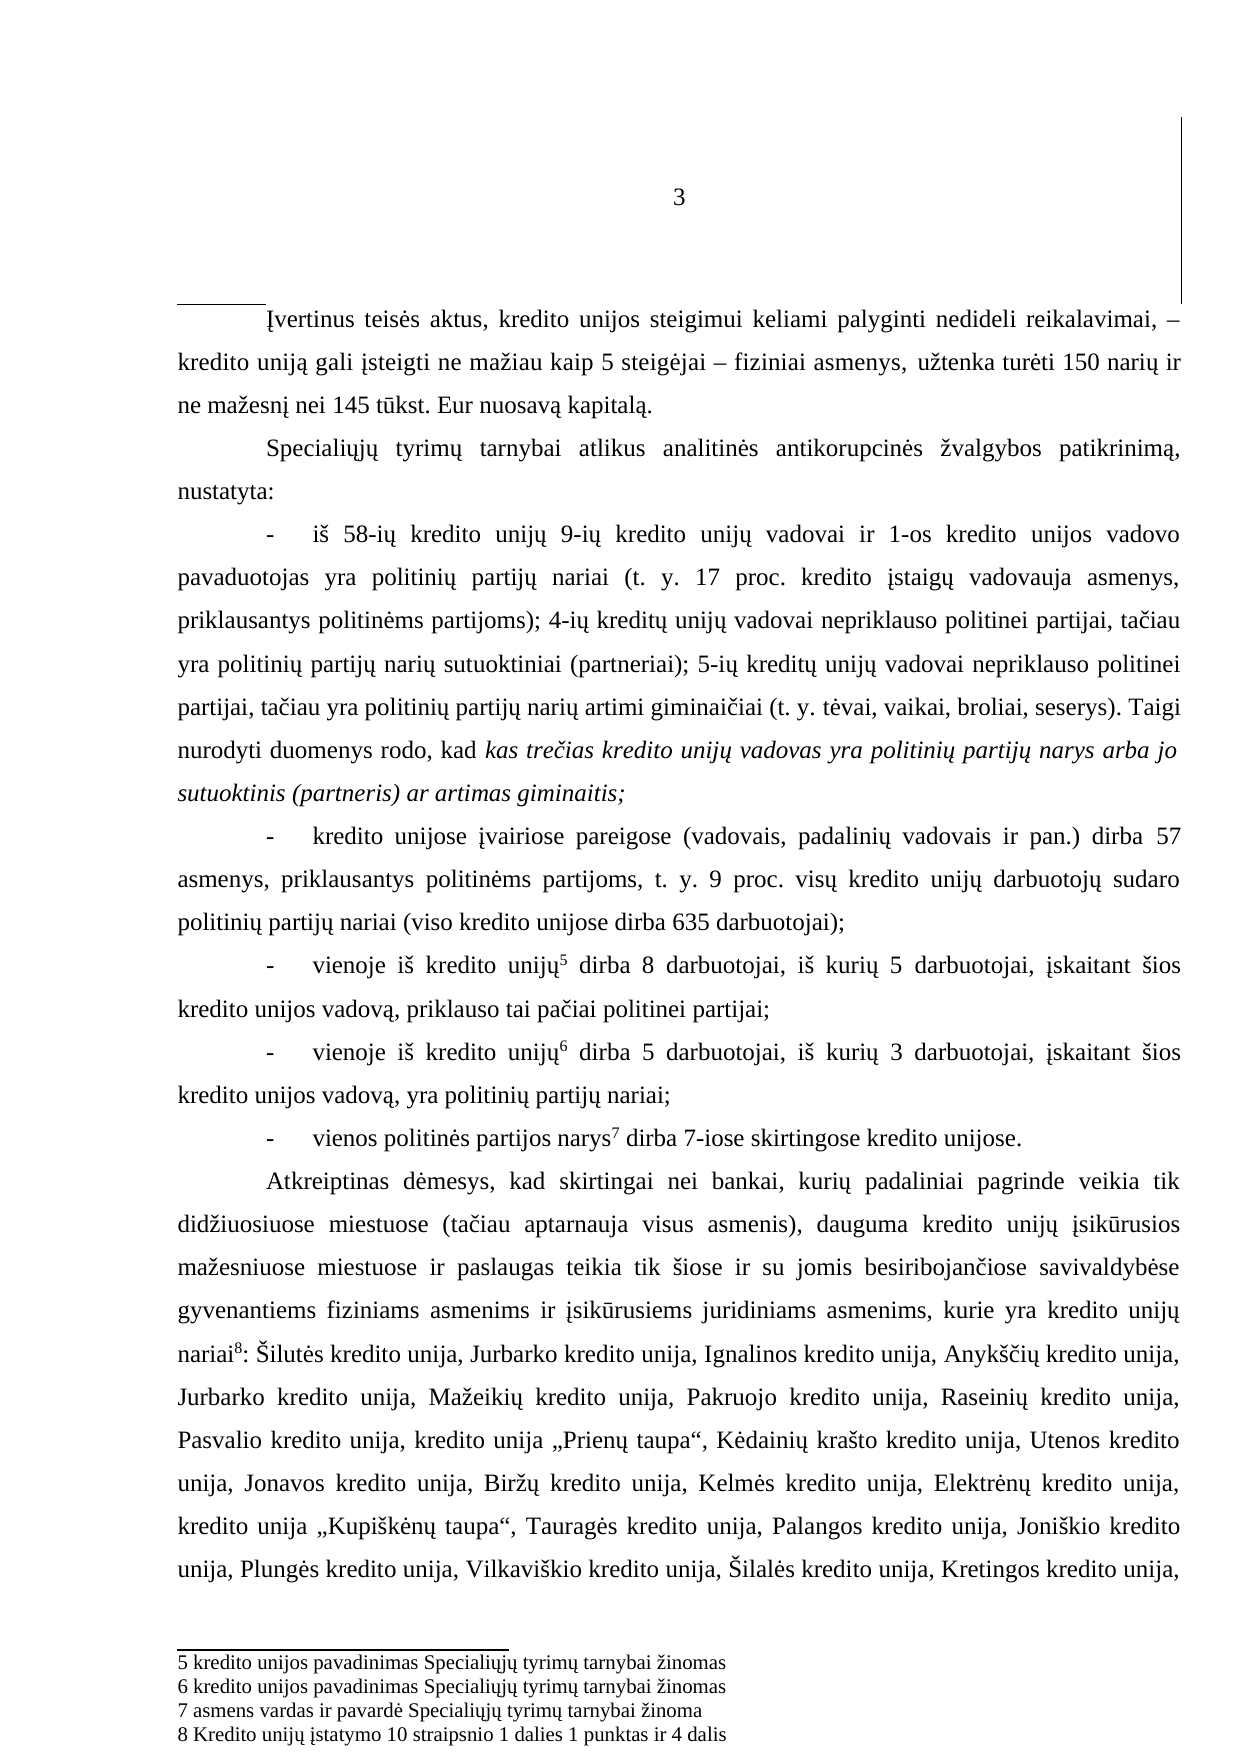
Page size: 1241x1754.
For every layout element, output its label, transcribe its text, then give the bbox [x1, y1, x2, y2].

list vienos politinės partijos narys dirba 7-iose skirtingose kredito unijose. [177, 1123, 1181, 1152]
list vienoje iš kredito unijų dirba 5 darbuotojai, iš kurių 3 darbuotojai, įskaitant šios kredito unijos vadovą, yra politinių partijų nariai; [177, 1037, 1181, 1109]
list kredito unijos pavadinimas Specialiųjų tyrimų tarnybai žinomas [177, 1674, 1181, 1698]
text Specialiųjų tyrimų tarnybai atlikus analitinės antikorupcinės žvalgybos patikrinimą, nustatyta: [177, 433, 1181, 505]
text Įvertinus teisės aktus, kredito unijos steigimui keliami palyginti nedideli reikalavimai, – kredito uniją gali įsteigti ne mažiau kaip 5 steigėjai – fiziniai asmenys, užtenka turėti 150 narių ir ne mažesnį nei 145 tūkst. Eur nuosavą kapitalą. [177, 304, 1181, 419]
list iš 58-ių kredito unijų 9-ių kredito unijų vadovai ir 1-os kredito unijos vadovo pavaduotojas yra politinių partijų nariai (t. y. 17 proc. kredito įstaigų vadovauja asmenys, priklausantys politinėms partijoms); 4-ių kreditų unijų vadovai nepriklauso politinei partijai, tačiau yra politinių partijų narių sutuoktiniai (partneriai); 5-ių kreditų unijų vadovai nepriklauso politinei partijai, tačiau yra politinių partijų narių artimi giminaičiai (t. y. tėvai, vaikai, broliai, seserys). Taigi nurodyti duomenys rodo, kad kas trečias kredito unijų vadovas yra politinių partijų narys arba jo sutuoktinis (partneris) ar artimas giminaitis; [177, 519, 1181, 807]
list kredito unijos pavadinimas Specialiųjų tyrimų tarnybai žinomas [177, 1650, 1181, 1674]
list kredito unijose įvairiose pareigose (vadovais, padalinių vadovais ir pan.) dirba 57 asmenys, priklausantys politinėms partijoms, t. y. 9 proc. visų kredito unijų darbuotojų sudaro politinių partijų nariai (viso kredito unijose dirba 635 darbuotojai); [177, 821, 1181, 936]
list asmens vardas ir pavardė Specialiųjų tyrimų tarnybai žinoma [177, 1698, 1181, 1722]
list vienoje iš kredito unijų dirba 8 darbuotojai, iš kurių 5 darbuotojai, įskaitant šios kredito unijos vadovą, priklauso tai pačiai politinei partijai; [177, 951, 1181, 1022]
text Kredito unijų įstatymo 10 straipsnio 1 dalies 1 punktas ir 4 dalis [177, 1722, 1181, 1746]
text Atkreiptinas dėmesys, kad skirtingai nei bankai, kurių padaliniai pagrinde veikia tik didžiuosiuose miestuose (tačiau aptarnauja visus asmenis), dauguma kredito unijų įsikūrusios mažesniuose miestuose ir paslaugas teikia tik šiose ir su jomis besiribojančiose savivaldybėse gyvenantiems fiziniams asmenims ir įsikūrusiems juridiniams asmenims, kurie yra kredito unijų nariai: Šilutės kredito unija, Jurbarko kredito unija, Ignalinos kredito unija, Anykščių kredito unija, Jurbarko kredito unija, Mažeikių kredito unija, Pakruojo kredito unija, Raseinių kredito unija, Pasvalio kredito unija, kredito unija „Prienų taupa“, Kėdainių krašto kredito unija, Utenos kredito unija, Jonavos kredito unija, Biržų kredito unija, Kelmės kredito unija, Elektrėnų kredito unija, kredito unija „Kupiškėnų taupa“, Tauragės kredito unija, Palangos kredito unija, Joniškio kredito unija, Plungės kredito unija, Vilkaviškio kredito unija, Šilalės kredito unija, Kretingos kredito unija, [177, 1166, 1181, 1583]
